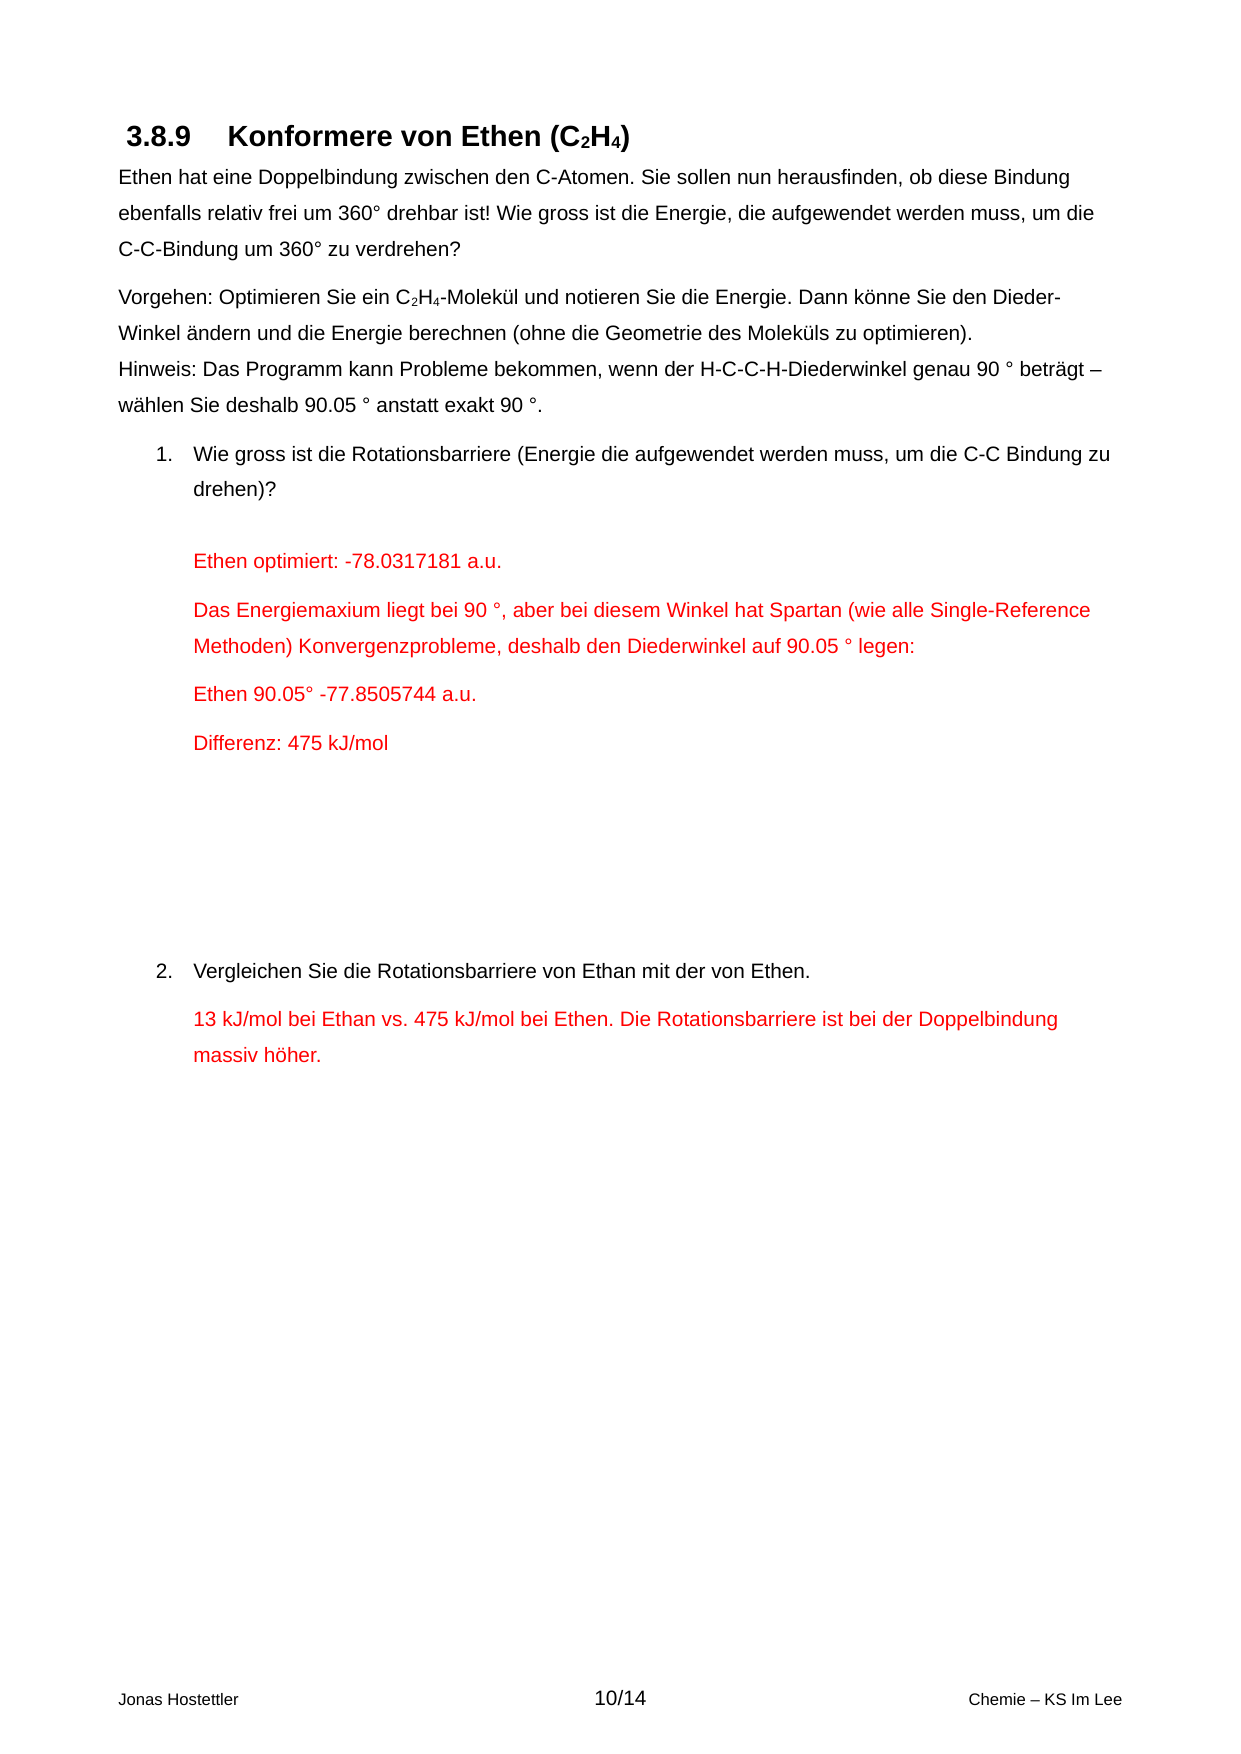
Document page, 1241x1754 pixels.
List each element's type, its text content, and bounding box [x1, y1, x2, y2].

list Vergleichen Sie die Rotationsbarriere von Ethan mit der von Ethen. [156, 958, 1122, 982]
text Vorgehen: Optimieren Sie ein C2H4-Molekül und notieren Sie die Energie. Dann könne Sie den Dieder-Winkel ändern und die Energie berechnen (ohne die Geometrie des Moleküls zu optimieren). Hinweis: Das Programm kann Probleme bekommen, wenn der H-C-C-H-Diederwinkel genau 90 ° beträgt – wählen Sie deshalb 90.05 ° anstatt exakt 90 °. [118, 285, 1122, 417]
list Differenz: 475 kJ/mol [156, 730, 1122, 934]
subtitle Konformere von Ethen (C2H4) [118, 119, 1122, 152]
text Ethen hat eine Doppelbindung zwischen den C-Atomen. Sie sollen nun herausfinden, ob diese Bindung ebenfalls relativ frei um 360° drehbar ist! Wie gross ist die Energie, die aufgewendet werden muss, um die C-C-Bindung um 360° zu verdrehen? [118, 165, 1122, 261]
list 13 kJ/mol bei Ethan vs. 475 kJ/mol bei Ethen. Die Rotationsbarriere ist bei der Doppelbindung massiv höher. [156, 1007, 1122, 1067]
list Wie gross ist die Rotationsbarriere (Energie die aufgewendet werden muss, um die C-C Bindung zu drehen)? Ethen optimiert: -78.0317181 a.u. [156, 441, 1122, 573]
list Ethen 90.05° -77.8505744 a.u. [156, 682, 1122, 706]
list Das Energiemaxium liegt bei 90 °, aber bei diesem Winkel hat Spartan (wie alle Single-Reference Methoden) Konvergenzprobleme, deshalb den Diederwinkel auf 90.05 ° legen: [156, 598, 1122, 657]
